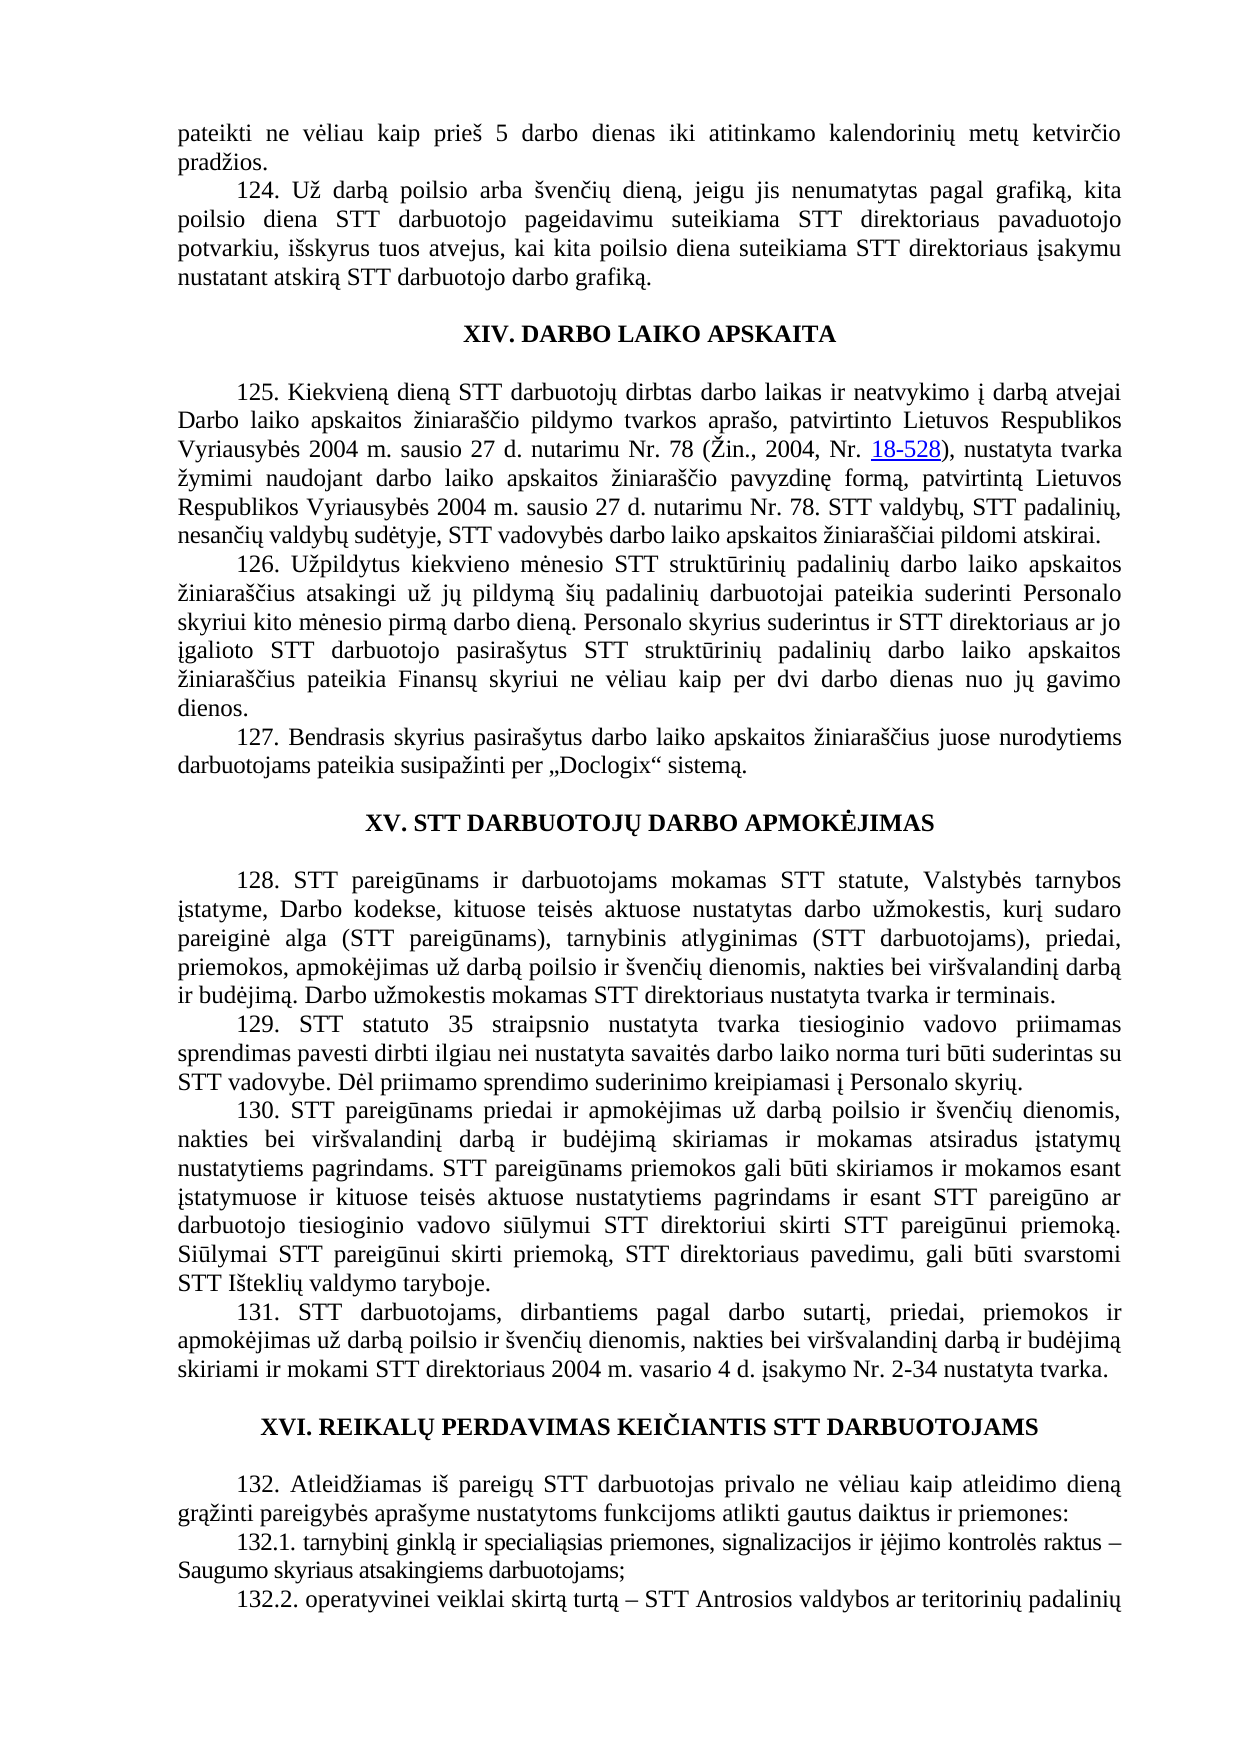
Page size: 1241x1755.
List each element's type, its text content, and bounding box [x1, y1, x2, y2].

text 130. STT pareigūnams priedai ir apmokėjimas už darbą poilsio ir švenčių dienomis, nakties bei viršvalandinį darbą ir budėjimą skiriamas ir mokamas atsiradus įstatymų nustatytiems pagrindams. STT pareigūnams priemokos gali būti skiriamos ir mokamos esant įstatymuose ir kituose teisės aktuose nustatytiems pagrindams ir esant STT pareigūno ar darbuotojo tiesioginio vadovo siūlymui STT direktoriui skirti STT pareigūnui priemoką. Siūlymai STT pareigūnui skirti priemoką, STT direktoriaus pavedimu, gali būti svarstomi STT Išteklių valdymo taryboje. [177, 1096, 1122, 1297]
text 132.1. tarnybinį ginklą ir specialiąsias priemones, signalizacijos ir įėjimo kontrolės raktus – Saugumo skyriaus atsakingiems darbuotojams; [177, 1527, 1122, 1584]
text 132.2. operatyvinei veiklai skirtą turtą – STT Antrosios valdybos ar teritorinių padalinių [177, 1584, 1122, 1613]
text XV. STT DARBUOTOJŲ DARBO APMOKĖJIMAS [177, 808, 1122, 837]
text 132. Atleidžiamas iš pareigų STT darbuotojas privalo ne vėliau kaip atleidimo dieną grąžinti pareigybės aprašyme nustatytoms funkcijoms atlikti gautus daiktus ir priemones: [177, 1469, 1122, 1527]
text 128. STT pareigūnams ir darbuotojams mokamas STT statute, Valstybės tarnybos įstatyme, Darbo kodekse, kituose teisės aktuose nustatytas darbo užmokestis, kurį sudaro pareiginė alga (STT pareigūnams), tarnybinis atlyginimas (STT darbuotojams), priedai, priemokos, apmokėjimas už darbą poilsio ir švenčių dienomis, nakties bei viršvalandinį darbą ir budėjimą. Darbo užmokestis mokamas STT direktoriaus nustatyta tvarka ir terminais. [177, 866, 1122, 1009]
text 127. Bendrasis skyrius pasirašytus darbo laiko apskaitos žiniaraščius juose nurodytiems darbuotojams pateikia susipažinti per „Doclogix“ sistemą. [177, 722, 1122, 779]
text 126. Užpildytus kiekvieno mėnesio STT struktūrinių padalinių darbo laiko apskaitos žiniaraščius atsakingi už jų pildymą šių padalinių darbuotojai pateikia suderinti Personalo skyriui kito mėnesio pirmą darbo dieną. Personalo skyrius suderintus ir STT direktoriaus ar jo įgalioto STT darbuotojo pasirašytus STT struktūrinių padalinių darbo laiko apskaitos žiniaraščius pateikia Finansų skyriui ne vėliau kaip per dvi darbo dienas nuo jų gavimo dienos. [177, 549, 1122, 722]
text XIV. DARBO LAIKO APSKAITA [177, 319, 1122, 348]
text 131. STT darbuotojams, dirbantiems pagal darbo sutartį, priedai, priemokos ir apmokėjimas už darbą poilsio ir švenčių dienomis, nakties bei viršvalandinį darbą ir budėjimą skiriami ir mokami STT direktoriaus 2004 m. vasario 4 d. įsakymo Nr. 2-34 nustatyta tvarka. [177, 1297, 1122, 1383]
text pateikti ne vėliau kaip prieš 5 darbo dienas iki atitinkamo kalendorinių metų ketvirčio pradžios. [177, 118, 1122, 176]
text 124. Už darbą poilsio arba švenčių dieną, jeigu jis nenumatytas pagal grafiką, kita poilsio diena STT darbuotojo pageidavimu suteikiama STT direktoriaus pavaduotojo potvarkiu, išskyrus tuos atvejus, kai kita poilsio diena suteikiama STT direktoriaus įsakymu nustatant atskirą STT darbuotojo darbo grafiką. [177, 176, 1122, 291]
text 125. Kiekvieną dieną STT darbuotojų dirbtas darbo laikas ir neatvykimo į darbą atvejai Darbo laiko apskaitos žiniaraščio pildymo tvarkos aprašo, patvirtinto Lietuvos Respublikos Vyriausybės 2004 m. sausio 27 d. nutarimu Nr. 78 (Žin., 2004, Nr. 18-528), nustatyta tvarka žymimi naudojant darbo laiko apskaitos žiniaraščio pavyzdinę formą, patvirtintą Lietuvos Respublikos Vyriausybės 2004 m. sausio 27 d. nutarimu Nr. 78. STT valdybų, STT padalinių, nesančių valdybų sudėtyje, STT vadovybės darbo laiko apskaitos žiniaraščiai pildomi atskirai. [177, 377, 1122, 549]
text XVI. REIKALŲ PERDAVIMAS KEIČIANTIS STT DARBUOTOJAMS [177, 1412, 1122, 1441]
text 129. STT statuto 35 straipsnio nustatyta tvarka tiesioginio vadovo priimamas sprendimas pavesti dirbti ilgiau nei nustatyta savaitės darbo laiko norma turi būti suderintas su STT vadovybe. Dėl priimamo sprendimo suderinimo kreipiamasi į Personalo skyrių. [177, 1009, 1122, 1096]
